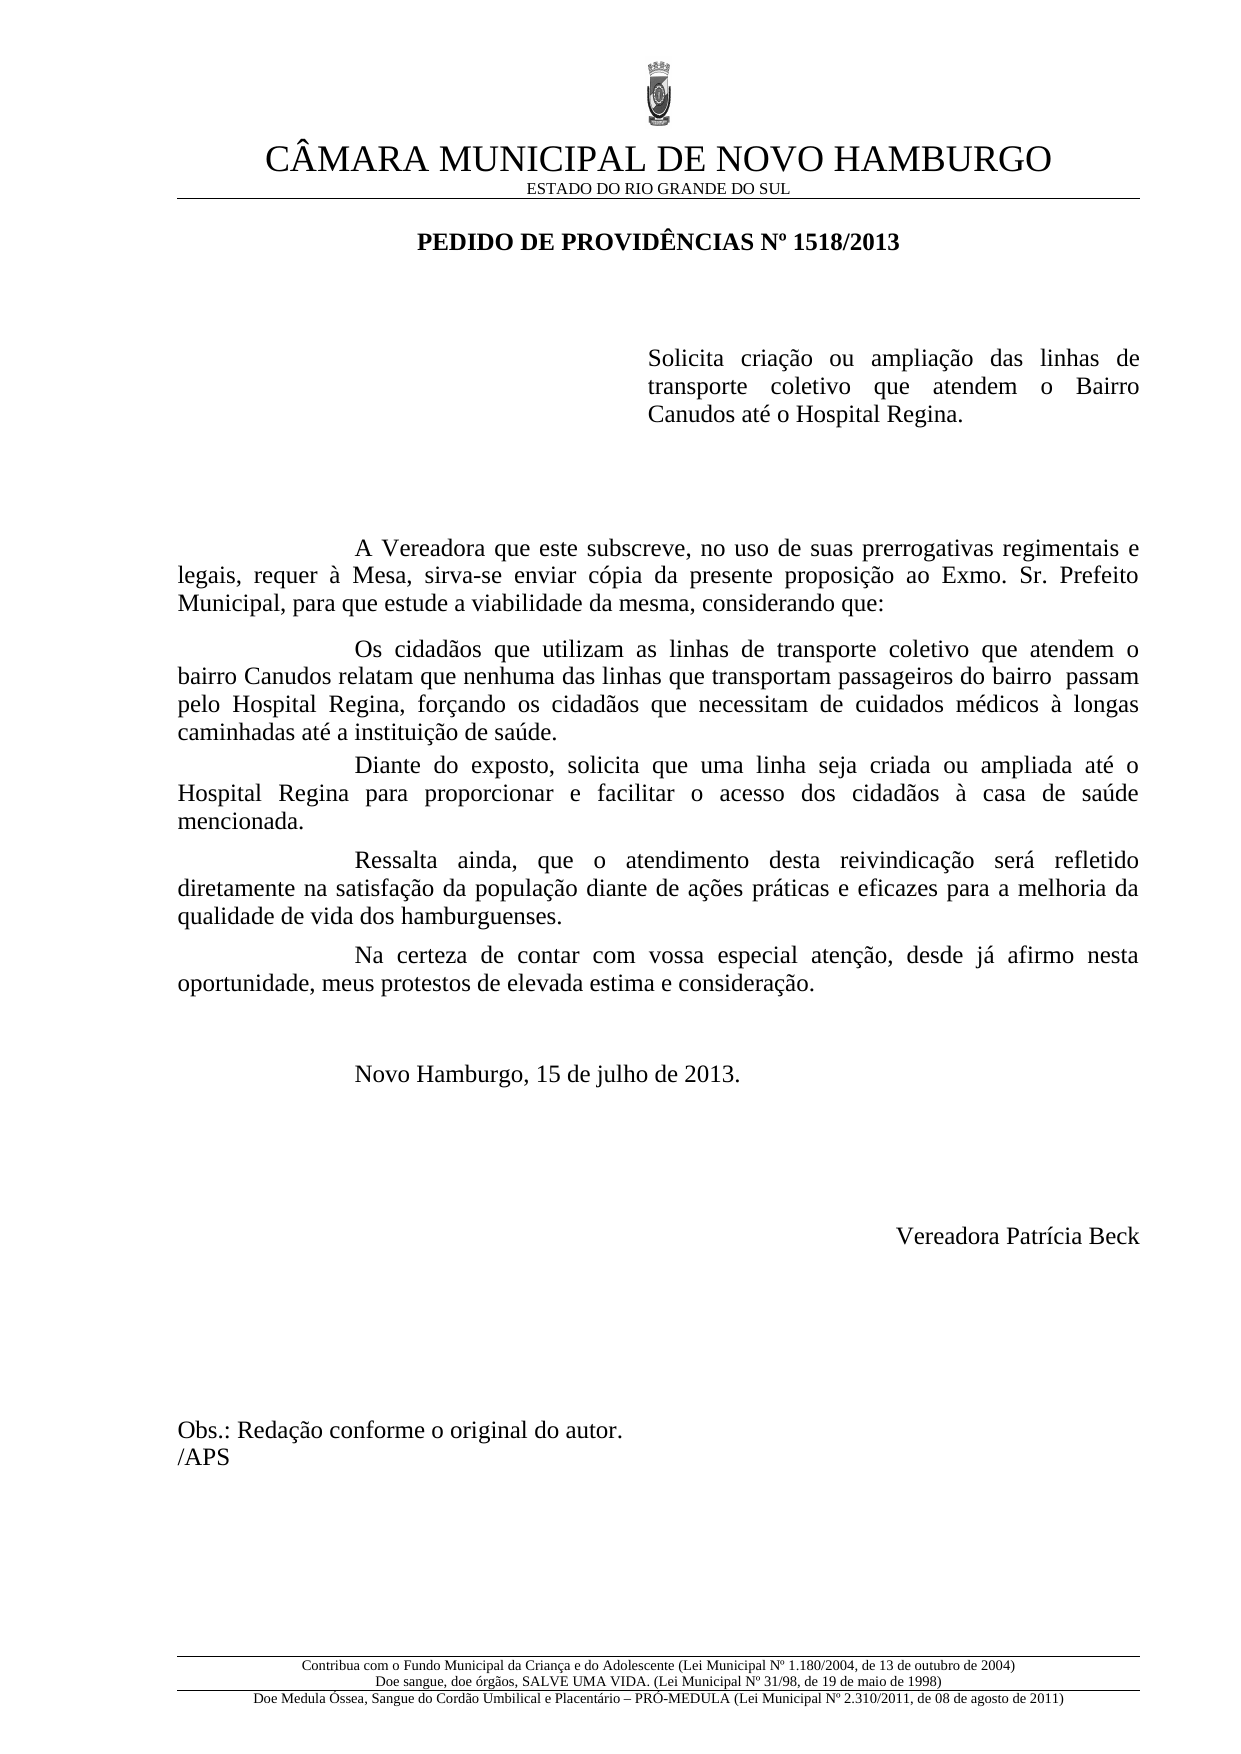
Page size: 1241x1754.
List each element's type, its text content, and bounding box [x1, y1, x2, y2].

text Solicita criação ou ampliação das linhas de transporte coletivo que atendem o Bairro Canudos até o Hospital Regina. [648, 344, 1140, 428]
text Diante do exposto, solicita que uma linha seja criada ou ampliada até o Hospital Regina para proporcionar e facilitar o acesso dos cidadãos à casa de saúde mencionada. [177, 752, 1140, 835]
text /APS [177, 1443, 1140, 1471]
text Novo Hamburgo, 15 de julho de 2013. [177, 1060, 1140, 1088]
text Na certeza de contar com vossa especial atenção, desde já afirmo nesta oportunidade, meus protestos de elevada estima e consideração. [177, 942, 1140, 997]
text PEDIDO DE PROVIDÊNCIAS Nº 1518/2013 [177, 228, 1140, 256]
text Vereadora Patrícia Beck [768, 1222, 1140, 1249]
text Os cidadãos que utilizam as linhas de transporte coletivo que atendem o bairro Canudos relatam que nenhuma das linhas que transportam passageiros do bairro passam pelo Hospital Regina, forçando os cidadãos que necessitam de cuidados médicos à longas caminhadas até a instituição de saúde. [177, 635, 1140, 746]
text Obs.: Redação conforme o original do autor. [177, 1416, 1140, 1443]
text Ressalta ainda, que o atendimento desta reivindicação será refletido diretamente na satisfação da população diante de ações práticas e eficazes para a melhoria da qualidade de vida dos hamburguenses. [177, 847, 1140, 930]
text A Vereadora que este subscreve, no uso de suas prerrogativas regimentais e legais, requer à Mesa, sirva-se enviar cópia da presente proposição ao Exmo. Sr. Prefeito Municipal, para que estude a viabilidade da mesma, considerando que: [177, 534, 1140, 617]
